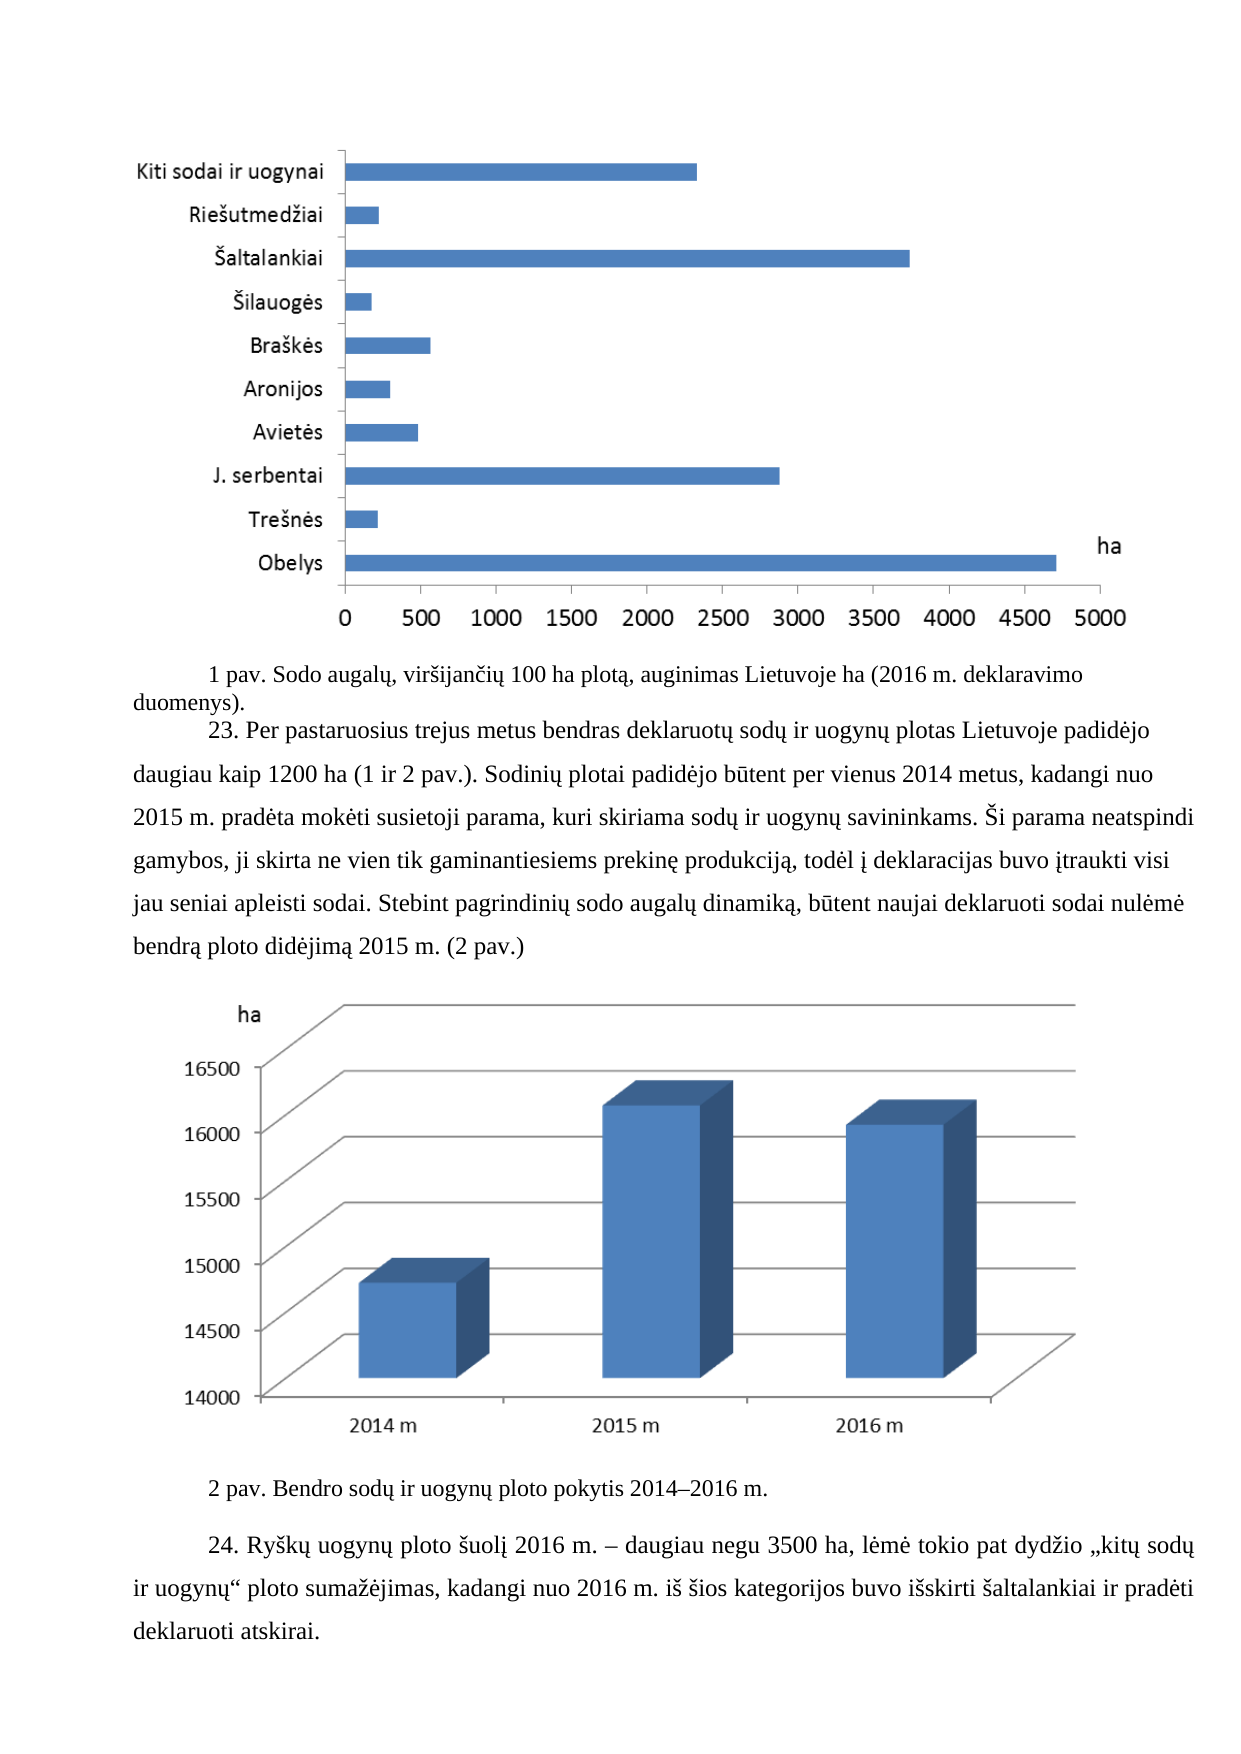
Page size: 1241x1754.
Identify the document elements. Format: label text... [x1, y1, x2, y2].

text 23. Per pastaruosius trejus metus bendras deklaruotų sodų ir uogynų plotas Lietuvoje padidėjo daugiau kaip 1200 ha (1 ir 2 pav.). Sodinių plotai padidėjo būtent per vienus 2014 metus, kadangi nuo 2015 m. pradėta mokėti susietoji parama, kuri skiriama sodų ir uogynų savininkams. Ši parama neatspindi gamybos, ji skirta ne vien tik gaminantiesiems prekinę produkciją, todėl į deklaracijas buvo įtraukti visi jau seniai apleisti sodai. Stebint pagrindinių sodo augalų dinamiką, būtent naujai deklaruoti sodai nulėmė bendrą ploto didėjimą 2015 m. (2 pav.) [133, 716, 1196, 960]
text 2 pav. Bendro sodų ir uogynų ploto pokytis 2014–2016 m. [133, 1473, 1196, 1501]
text 24. Ryškų uogynų ploto šuolį 2016 m. – daugiau negu 3500 ha, lėmė tokio pat dydžio „kitų sodų ir uogynų“ ploto sumažėjimas, kadangi nuo 2016 m. iš šios kategorijos buvo išskirti šaltalankiai ir pradėti deklaruoti atskirai. [133, 1530, 1196, 1645]
text 1 pav. Sodo augalų, viršijančių 100 ha plotą, auginimas Lietuvoje ha (2016 m. deklaravimo duomenys). [133, 660, 1196, 716]
